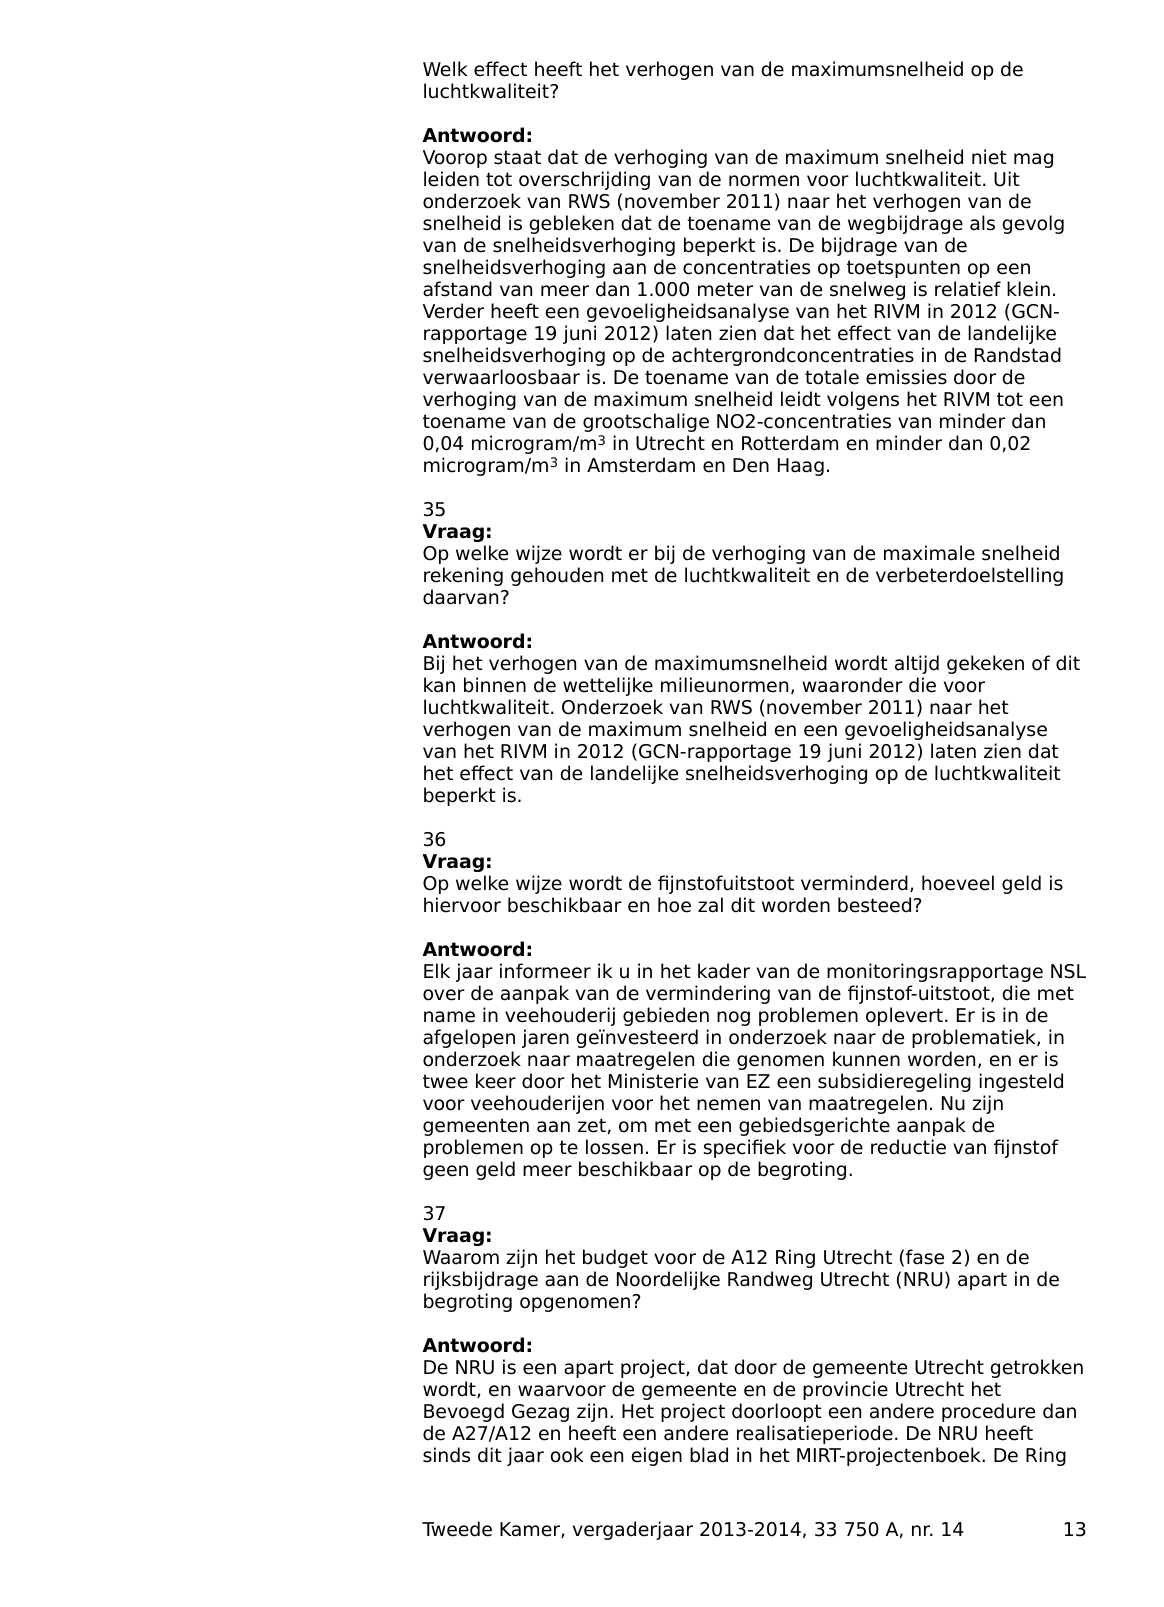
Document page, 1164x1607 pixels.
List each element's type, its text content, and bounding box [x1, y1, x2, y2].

text 37 [422, 1203, 1087, 1225]
text Vraag: [422, 851, 1087, 873]
text Antwoord: [422, 1335, 1087, 1357]
text Voorop staat dat de verhoging van de maximum snelheid niet mag leiden tot overschrijding van de normen voor luchtkwaliteit. Uit onderzoek van RWS (november 2011) naar het verhogen van de snelheid is gebleken dat de toename van de wegbijdrage als gevolg van de snelheidsverhoging beperkt is. De bijdrage van de snelheidsverhoging aan de concentraties op toetspunten op een afstand van meer dan 1.000 meter van de snelweg is relatief klein. Verder heeft een gevoeligheidsanalyse van het RIVM in 2012 (GCN-rapportage 19 juni 2012) laten zien dat het effect van de landelijke snelheidsverhoging op de achtergrondconcentraties in de Randstad verwaarloosbaar is. De toename van de totale emissies door de verhoging van de maximum snelheid leidt volgens het RIVM tot een toename van de grootschalige NO2-concentraties van minder dan 0,04 microgram/m3 in Utrecht en Rotterdam en minder dan 0,02 microgram/m3 in Amsterdam en Den Haag. [422, 147, 1087, 477]
text 35 [422, 499, 1087, 521]
text Vraag: [422, 1225, 1087, 1247]
text Elk jaar informeer ik u in het kader van de monitoringsrapportage NSL over de aanpak van de vermindering van de fijnstof-uitstoot, die met name in veehouderij gebieden nog problemen oplevert. Er is in de afgelopen jaren geïnvesteerd in onderzoek naar de problematiek, in onderzoek naar maatregelen die genomen kunnen worden, en er is twee keer door het Ministerie van EZ een subsidieregeling ingesteld voor veehouderijen voor het nemen van maatregelen. Nu zijn gemeenten aan zet, om met een gebiedsgerichte aanpak de problemen op te lossen. Er is specifiek voor de reductie van fijnstof geen geld meer beschikbaar op de begroting. [422, 961, 1087, 1181]
text Antwoord: [422, 631, 1087, 653]
text De NRU is een apart project, dat door de gemeente Utrecht getrokken wordt, en waarvoor de gemeente en de provincie Utrecht het Bevoegd Gezag zijn. Het project doorloopt een andere procedure dan de A27/A12 en heeft een andere realisatieperiode. De NRU heeft sinds dit jaar ook een eigen blad in het MIRT-projectenboek. De Ring [422, 1357, 1087, 1467]
text 36 [422, 829, 1087, 851]
text Antwoord: [422, 939, 1087, 961]
text Op welke wijze wordt er bij de verhoging van de maximale snelheid rekening gehouden met de luchtkwaliteit en de verbeterdoelstelling daarvan? [422, 543, 1087, 609]
text Bij het verhogen van de maximumsnelheid wordt altijd gekeken of dit kan binnen de wettelijke milieunormen, waaronder die voor luchtkwaliteit. Onderzoek van RWS (november 2011) naar het verhogen van de maximum snelheid en een gevoeligheidsanalyse van het RIVM in 2012 (GCN-rapportage 19 juni 2012) laten zien dat het effect van de landelijke snelheidsverhoging op de luchtkwaliteit beperkt is. [422, 653, 1087, 807]
text Waarom zijn het budget voor de A12 Ring Utrecht (fase 2) en de rijksbijdrage aan de Noordelijke Randweg Utrecht (NRU) apart in de begroting opgenomen? [422, 1247, 1087, 1313]
text Op welke wijze wordt de fijnstofuitstoot verminderd, hoeveel geld is hiervoor beschikbaar en hoe zal dit worden besteed? [422, 873, 1087, 917]
text Antwoord: [422, 125, 1087, 147]
text Welk effect heeft het verhogen van de maximumsnelheid op de luchtkwaliteit? [422, 59, 1087, 103]
text Vraag: [422, 521, 1087, 543]
